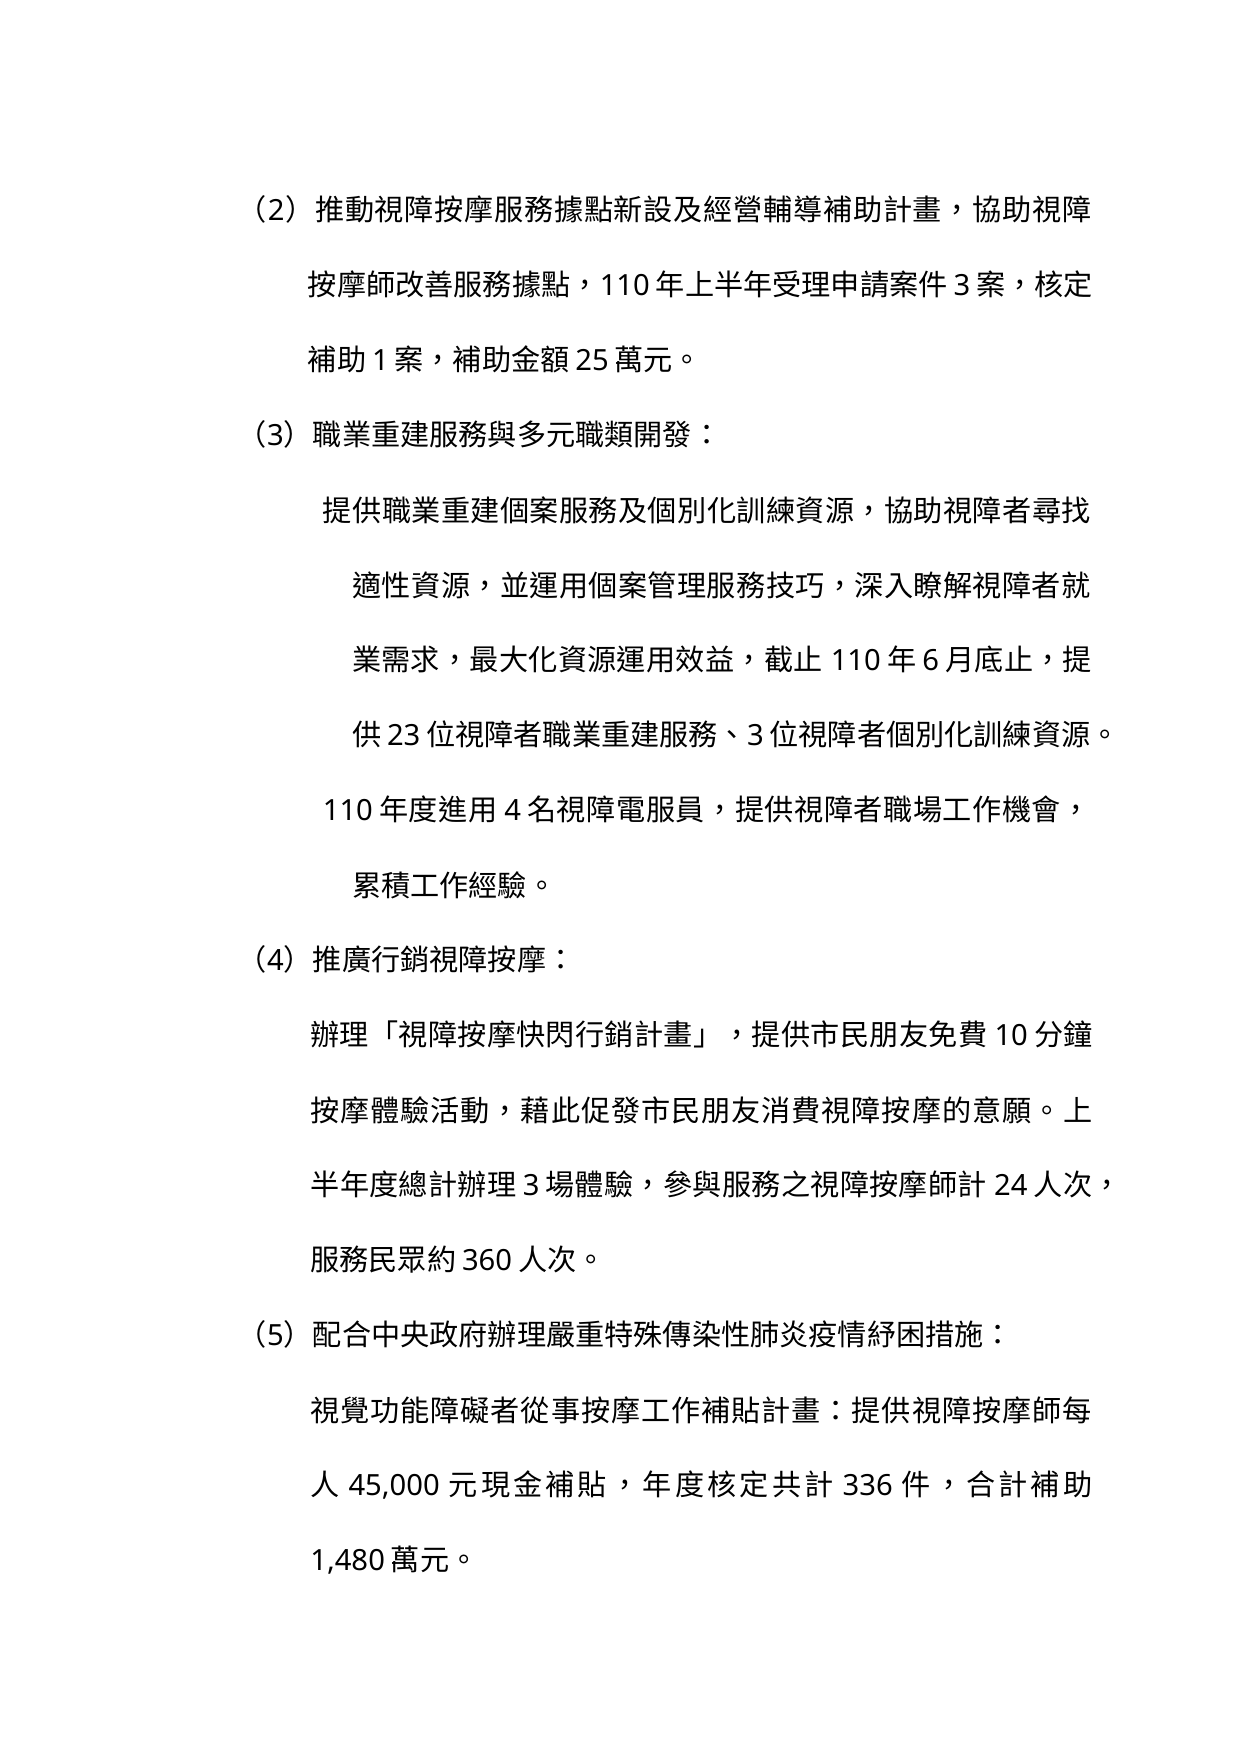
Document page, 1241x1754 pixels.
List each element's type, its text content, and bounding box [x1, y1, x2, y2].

text （2）推動視障按摩服務據點新設及經營輔導補助計畫，協助視障按摩師改善服務據點，110年上半年受理申請案件3案，核定補助1案，補助金額25萬元。 [238, 164, 1092, 389]
text 110年度進用4名視障電服員，提供視障者職場工作機會，累積工作經驗。 [323, 764, 1092, 914]
text （4）推廣行銷視障按摩： [238, 914, 1092, 989]
text 辦理「視障按摩快閃行銷計畫」，提供市民朋友免費10分鐘按摩體驗活動，藉此促發市民朋友消費視障按摩的意願。上半年度總計辦理3場體驗，參與服務之視障按摩師計24人次，服務民眾約360人次。 [310, 989, 1092, 1289]
text （3）職業重建服務與多元職類開發： [238, 389, 1092, 464]
text 提供職業重建個案服務及個別化訓練資源，協助視障者尋找適性資源，並運用個案管理服務技巧，深入瞭解視障者就業需求，最大化資源運用效益，截止110年6月底止，提供23位視障者職業重建服務、3位視障者個別化訓練資源。 [323, 464, 1092, 764]
text （5）配合中央政府辦理嚴重特殊傳染性肺炎疫情紓困措施： [238, 1289, 1092, 1364]
text 視覺功能障礙者從事按摩工作補貼計畫：提供視障按摩師每人45,000元現金補貼，年度核定共計336件，合計補助1,480萬元。 [310, 1364, 1092, 1589]
